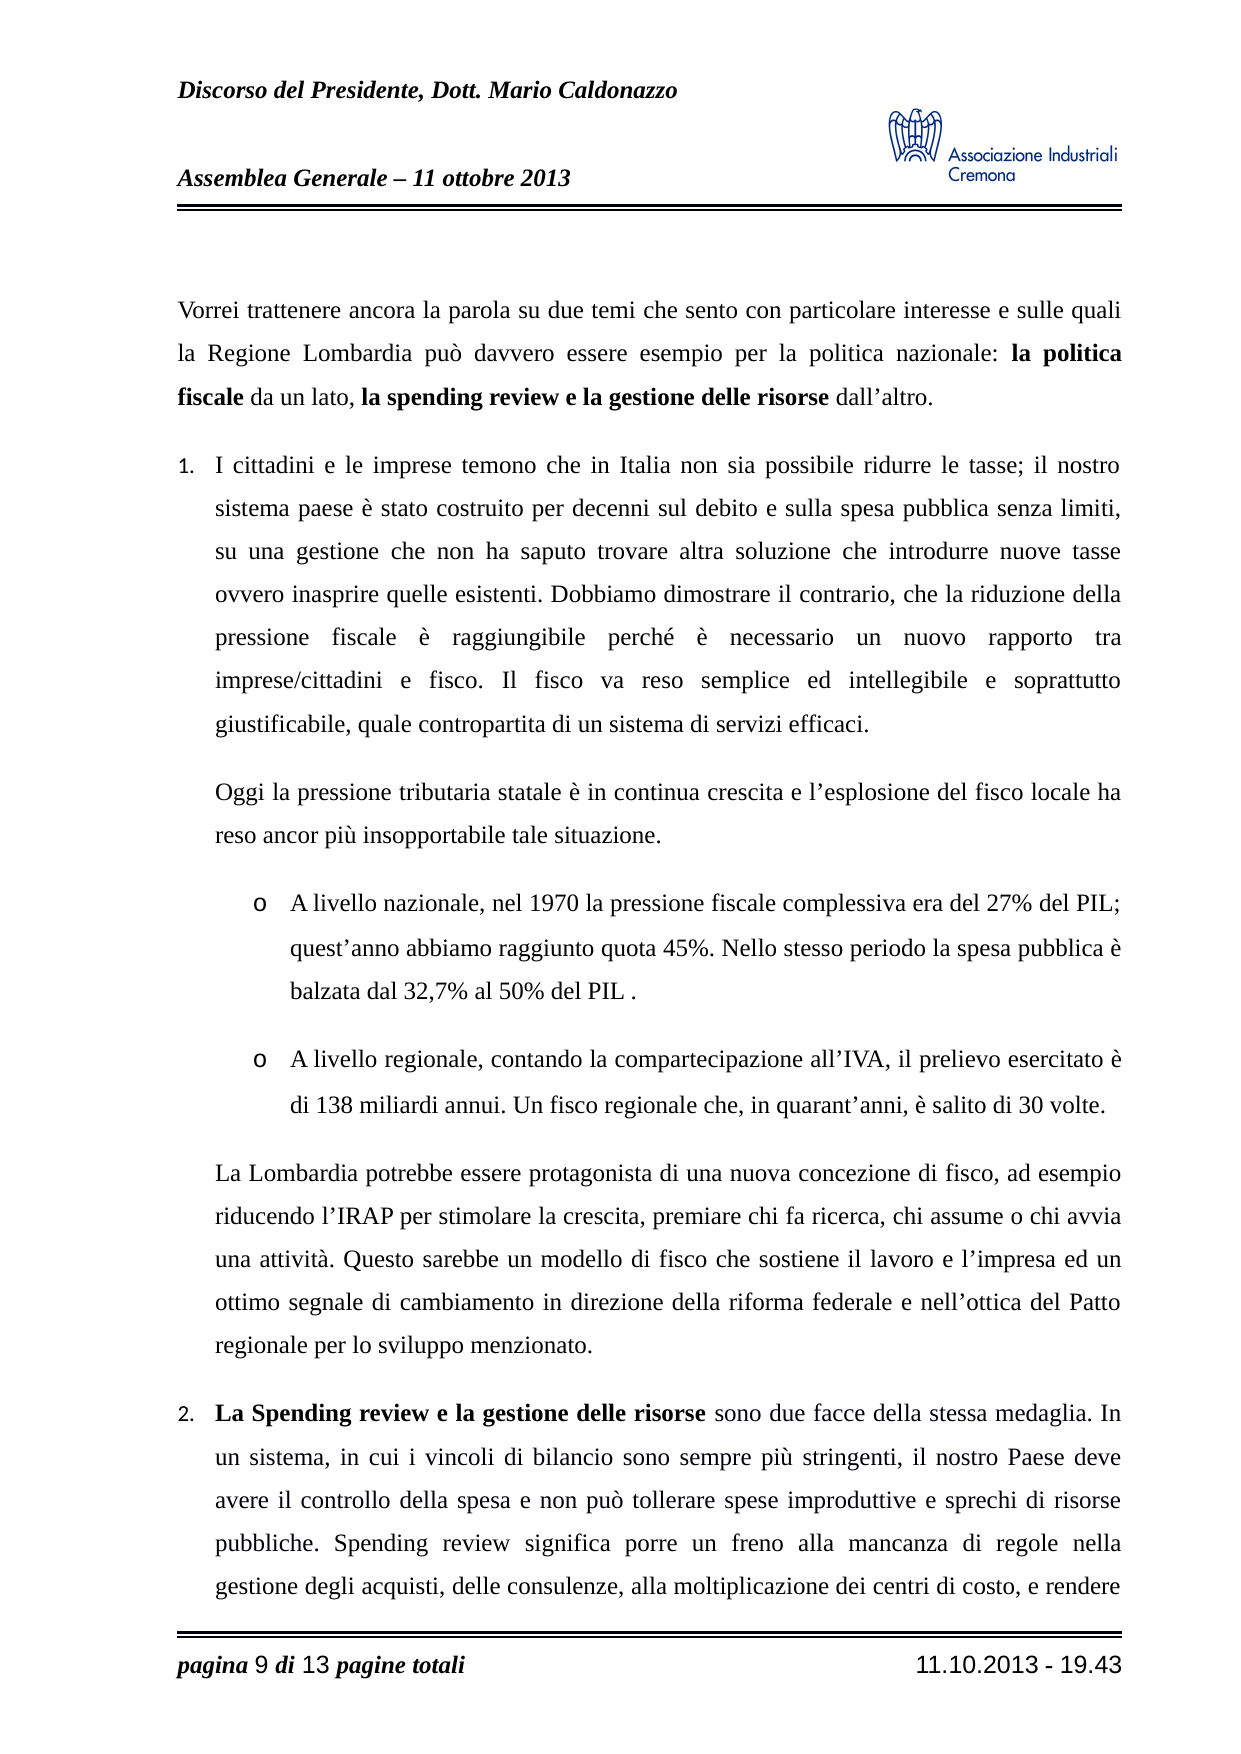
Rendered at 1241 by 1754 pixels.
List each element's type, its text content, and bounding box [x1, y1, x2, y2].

text La Lombardia potrebbe essere protagonista di una nuova concezione di fisco, ad esempio riducendo l’IRAP per stimolare la crescita, premiare chi fa ricerca, chi assume o chi avvia una attività. Questo sarebbe un modello di fisco che sostiene il lavoro e l’impresa ed un ottimo segnale di cambiamento in direzione della riforma federale e nell’ottica del Patto regionale per lo sviluppo menzionato. [215, 1158, 1122, 1359]
picture [886, 103, 1123, 187]
list A livello nazionale, nel 1970 la pressione fiscale complessiva era del 27% del PIL; quest’anno abbiamo raggiunto quota 45%. Nello stesso periodo la spesa pubblica è balzata dal 32,7% al 50% del PIL . [252, 888, 1122, 1005]
list Oggi la pressione tributaria statale è in continua crescita e l’esplosione del fisco locale ha reso ancor più insopportabile tale situazione. [215, 777, 1122, 849]
text Vorrei trattenere ancora la parola su due temi che sento con particolare interesse e sulle quali la Regione Lombardia può davvero essere esempio per la politica nazionale: la politica fiscale da un lato, la spending review e la gestione delle risorse dall’altro. [177, 295, 1122, 410]
list A livello regionale, contando la compartecipazione all’IVA, il prelievo esercitato è di 138 miliardi annui. Un fisco regionale che, in quarant’anni, è salito di 30 volte. [252, 1044, 1122, 1118]
list La Spending review e la gestione delle risorse sono due facce della stessa medaglia. In un sistema, in cui i vincoli di bilancio sono sempre più stringenti, il nostro Paese deve avere il controllo della spesa e non può tollerare spese improduttive e sprechi di risorse pubbliche. Spending review significa porre un freno alla mancanza di regole nella gestione degli acquisti, delle consulenze, alla moltiplicazione dei centri di costo, e rendere [177, 1398, 1122, 1600]
list I cittadini e le imprese temono che in Italia non sia possibile ridurre le tasse; il nostro sistema paese è stato costruito per decenni sul debito e sulla spesa pubblica senza limiti, su una gestione che non ha saputo trovare altra soluzione che introdurre nuove tasse ovvero inasprire quelle esistenti. Dobbiamo dimostrare il contrario, che la riduzione della pressione fiscale è raggiungibile perché è necessario un nuovo rapporto tra imprese/cittadini e fisco. Il fisco va reso semplice ed intellegibile e soprattutto giustificabile, quale contropartita di un sistema di servizi efficaci. [177, 450, 1122, 737]
